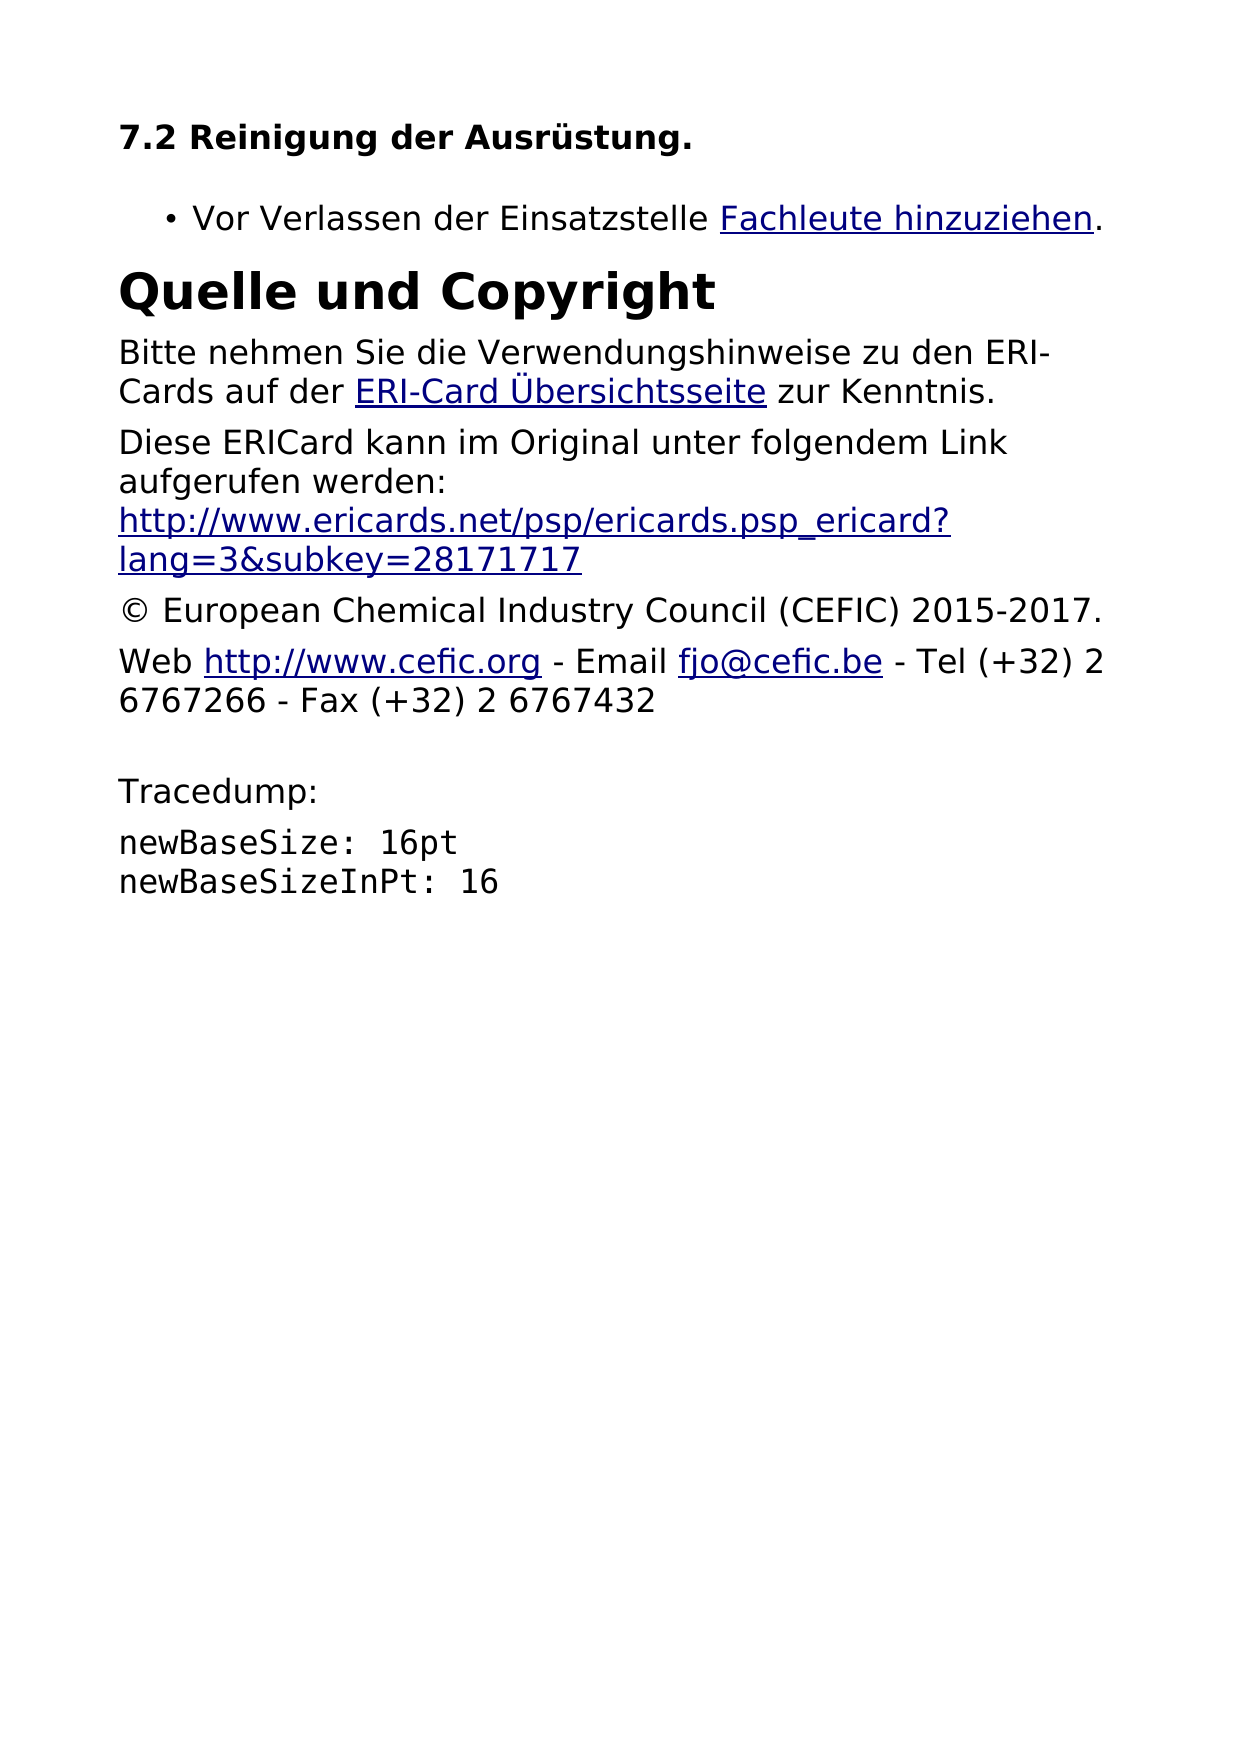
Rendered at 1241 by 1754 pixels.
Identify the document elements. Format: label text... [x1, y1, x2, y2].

subtitle 7.2 Reinigung der Ausrüstung. [118, 118, 1122, 157]
text © European Chemical Industry Council (CEFIC) 2015-2017. [118, 592, 1122, 631]
text Web http://www.cefic.org - Email fjo@cefic.be - Tel (+32) 2 6767266 - Fax (+32) 2 6767432 [118, 643, 1122, 721]
text newBaseSize: 16pt newBaseSizeInPt: 16 [118, 823, 1122, 901]
text Bitte nehmen Sie die Verwendungshinweise zu den ERI-Cards auf der ERI-Card Übersichtsseite zur Kenntnis. [118, 333, 1122, 411]
text Tracedump: [118, 733, 1122, 811]
subtitle Quelle und Copyright [118, 263, 1122, 321]
text Diese ERICard kann im Original unter folgendem Link aufgerufen werden: http://www.ericards.net/psp/ericards.psp_ericard?lang=3&subkey=28171717 [118, 424, 1122, 579]
list Vor Verlassen der Einsatzstelle Fachleute hinzuziehen. [177, 199, 1122, 238]
